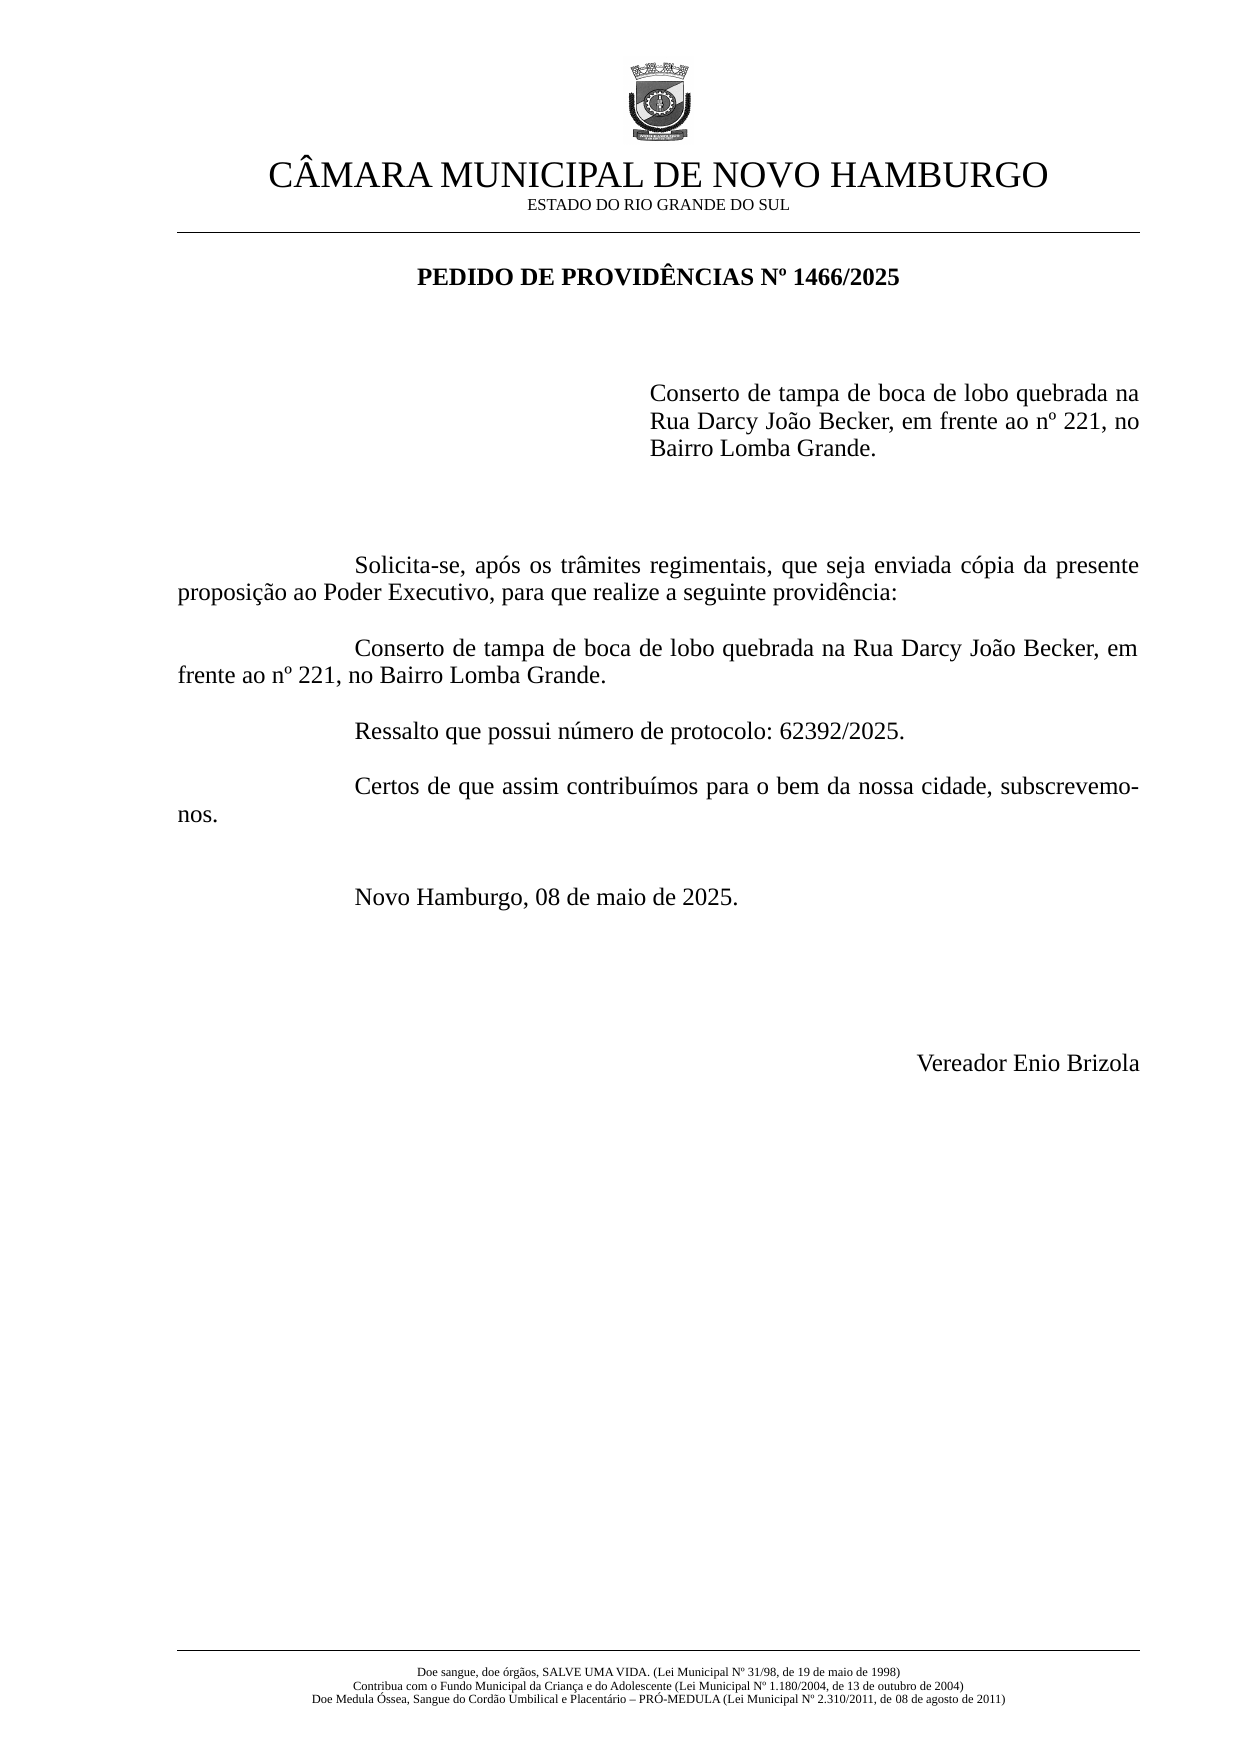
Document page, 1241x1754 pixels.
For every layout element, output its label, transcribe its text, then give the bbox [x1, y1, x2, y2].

text Solicita-se, após os trâmites regimentais, que seja enviada cópia da presente proposição ao Poder Executivo, para que realize a seguinte providência: [177, 551, 1140, 606]
list Conserto de tampa de boca de lobo quebrada na Rua Darcy João Becker, em frente ao nº 221, no Bairro Lomba Grande. [649, 379, 1140, 462]
text Novo Hamburgo, 08 de maio de 2025. [177, 883, 1140, 911]
text PEDIDO DE PROVIDÊNCIAS Nº 1466/2025 [177, 263, 1140, 291]
text Conserto de tampa de boca de lobo quebrada na Rua Darcy João Becker, em frente ao nº 221, no Bairro Lomba Grande. [177, 634, 1140, 689]
text Ressalto que possui número de protocolo: 62392/2025. [177, 717, 1140, 745]
text Vereador Enio Brizola [649, 1049, 1140, 1077]
text Certos de que assim contribuímos para o bem da nossa cidade, subscrevemo-nos. [177, 772, 1140, 828]
